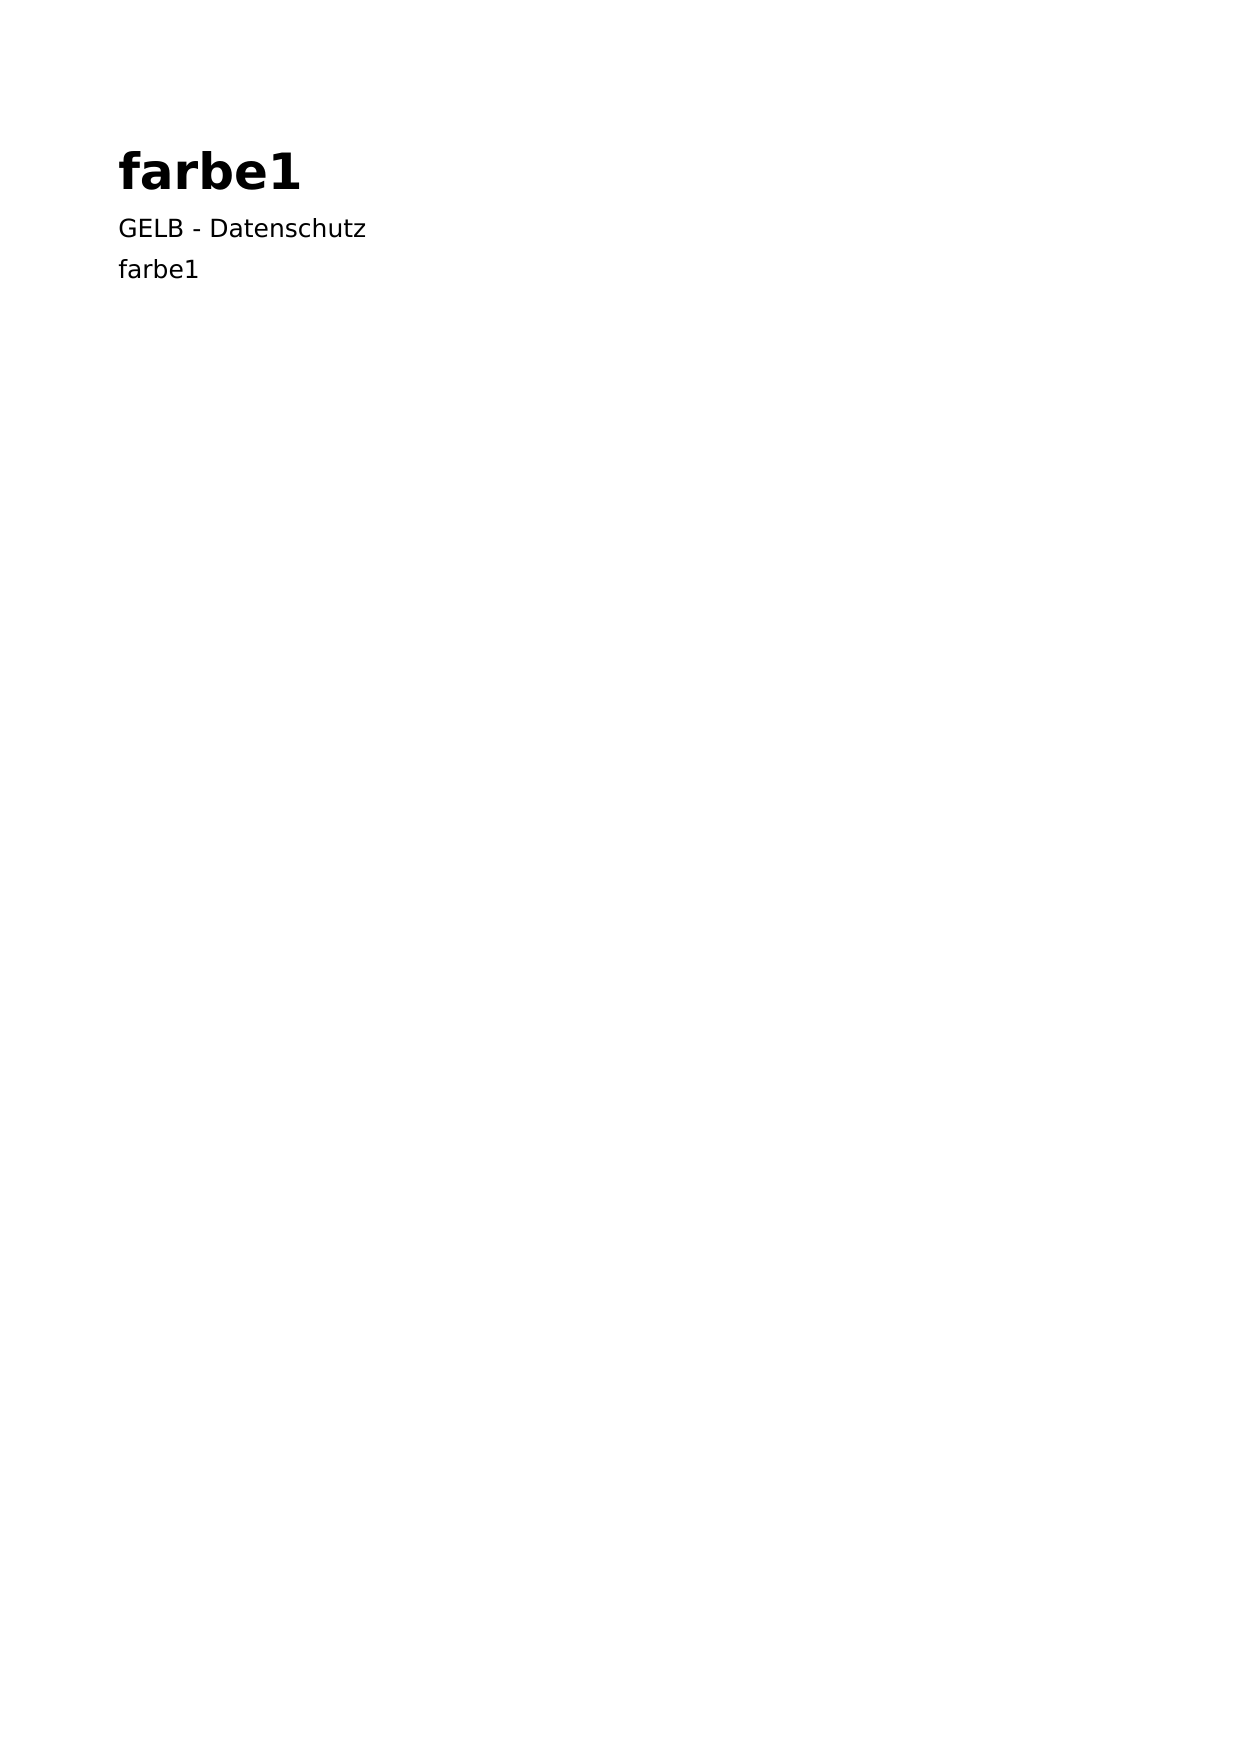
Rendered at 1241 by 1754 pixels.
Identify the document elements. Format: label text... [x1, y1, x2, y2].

text GELB - Datenschutz [118, 214, 1122, 243]
text farbe1 [118, 256, 1122, 285]
subtitle farbe1 [118, 143, 1122, 201]
